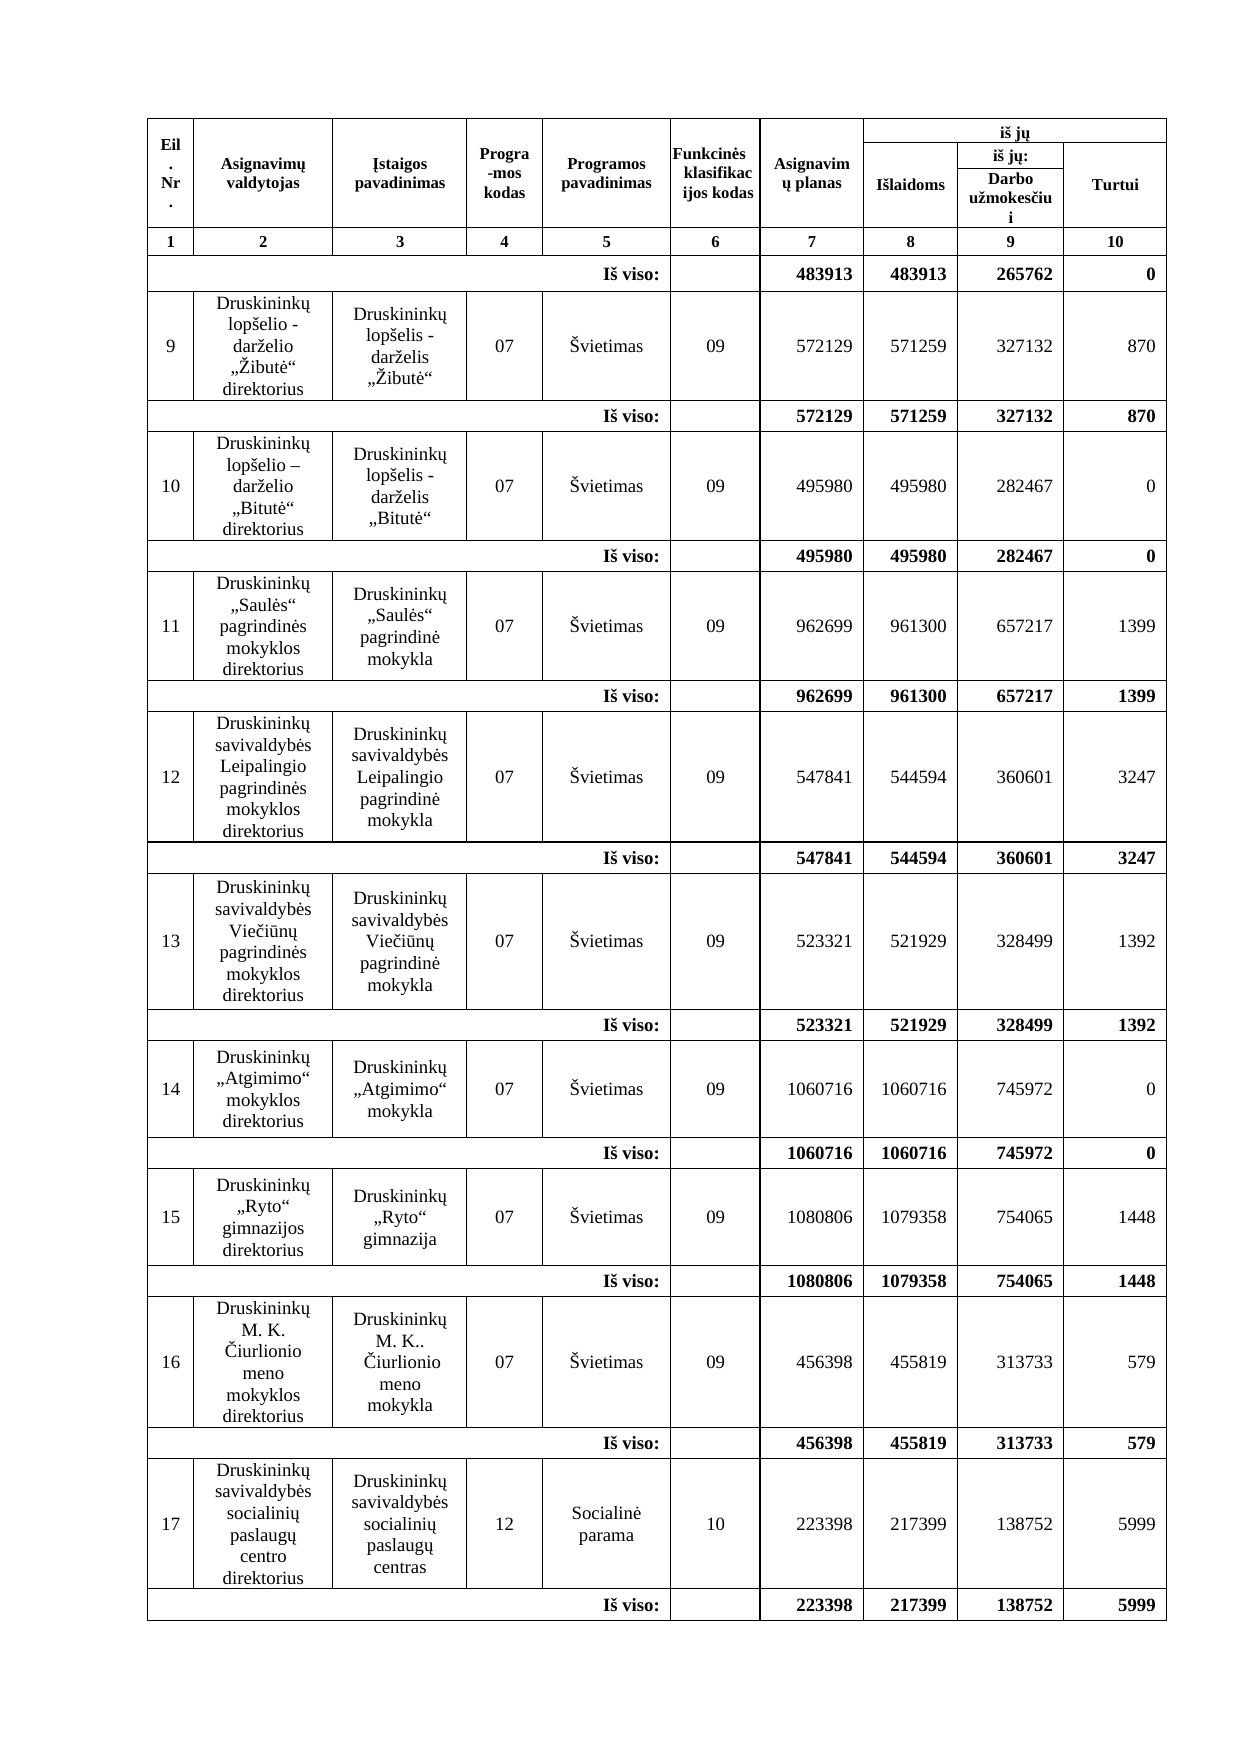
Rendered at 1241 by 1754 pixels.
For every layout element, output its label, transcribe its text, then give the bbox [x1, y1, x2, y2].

table_cell 961300 [864, 572, 957, 680]
table_cell Druskininkų lopšelis - darželis „Žibutė“ [333, 292, 466, 399]
table_cell 10 [671, 1459, 759, 1588]
table_cell 07 [467, 432, 542, 540]
table_cell 745972 [958, 1138, 1063, 1168]
table_cell 1079358 [864, 1266, 957, 1296]
table_cell Druskininkų „Atgimimo“ mokykla [333, 1041, 466, 1137]
table_cell 11 [148, 572, 193, 680]
table_cell 1399 [1064, 681, 1166, 711]
table_cell 282467 [958, 432, 1063, 540]
table_cell 544594 [864, 712, 957, 841]
table_cell 0 [1064, 541, 1166, 571]
table_cell Iš viso: [148, 256, 670, 291]
table_cell 217399 [864, 1589, 957, 1619]
table_cell 5999 [1064, 1459, 1166, 1588]
table_cell 870 [1064, 401, 1166, 431]
table_cell [671, 1138, 759, 1168]
table_cell 1080806 [761, 1266, 863, 1296]
table_header Programos pavadinimas [543, 119, 670, 227]
table_cell 07 [467, 874, 542, 1009]
table_cell 1079358 [864, 1169, 957, 1265]
table_cell 327132 [958, 401, 1063, 431]
table_cell [671, 1010, 759, 1040]
table_cell 521929 [864, 1010, 957, 1040]
table_cell [671, 541, 759, 571]
table_cell 0 [1064, 1138, 1166, 1168]
table_cell 09 [671, 1041, 759, 1137]
table_header Asignavimų valdytojas [194, 119, 332, 227]
table_cell 07 [467, 572, 542, 680]
table_cell 1060716 [761, 1041, 863, 1137]
table_cell 1392 [1064, 1010, 1166, 1040]
table_cell 5 [543, 228, 670, 255]
table_cell 521929 [864, 874, 957, 1009]
table_cell 07 [467, 1169, 542, 1265]
table_cell 360601 [958, 843, 1063, 873]
table_cell 09 [671, 1169, 759, 1265]
table_cell 754065 [958, 1266, 1063, 1296]
table_cell 3247 [1064, 843, 1166, 873]
table_cell 09 [671, 1297, 759, 1427]
table_cell Turtui [1064, 143, 1166, 227]
table_cell Iš viso: [148, 843, 670, 873]
table_cell 9 [148, 292, 193, 399]
table_header Eil. Nr. [148, 119, 193, 227]
table_cell 495980 [761, 541, 863, 571]
table_cell 313733 [958, 1297, 1063, 1427]
table_cell Druskininkų savivaldybės Viečiūnų pagrindinės mokyklos direktorius [194, 874, 332, 1009]
table_cell Druskininkų M. K.. Čiurlionio meno mokykla [333, 1297, 466, 1427]
table_cell Iš viso: [148, 401, 670, 431]
table_header Įstaigos pavadinimas [333, 119, 466, 227]
table_cell 7 [761, 228, 863, 255]
table_cell 962699 [761, 572, 863, 680]
table_cell 1399 [1064, 572, 1166, 680]
table_cell 313733 [958, 1428, 1063, 1458]
table_cell 3247 [1064, 712, 1166, 841]
table_cell 961300 [864, 681, 957, 711]
table_header iš jų [864, 119, 1166, 142]
table_cell Druskininkų „Saulės“ pagrindinės mokyklos direktorius [194, 572, 332, 680]
table_cell Švietimas [543, 432, 670, 540]
table_header Funkcinės klasifikacijos kodas [671, 119, 759, 227]
table_cell 07 [467, 292, 542, 399]
table_cell 579 [1064, 1428, 1166, 1458]
table_cell Švietimas [543, 874, 670, 1009]
table_cell [671, 256, 759, 291]
table_cell 0 [1064, 432, 1166, 540]
table_cell 15 [148, 1169, 193, 1265]
table_cell 223398 [761, 1459, 863, 1588]
table_cell Švietimas [543, 1169, 670, 1265]
table_cell Iš viso: [148, 1428, 670, 1458]
table_cell 328499 [958, 874, 1063, 1009]
table_cell Druskininkų savivaldybės Leipalingio pagrindinės mokyklos direktorius [194, 712, 332, 841]
table_cell 657217 [958, 572, 1063, 680]
table_cell Iš viso: [148, 541, 670, 571]
table_cell 547841 [761, 843, 863, 873]
table_cell 547841 [761, 712, 863, 841]
table_cell 360601 [958, 712, 1063, 841]
table_cell 523321 [761, 1010, 863, 1040]
table_cell Iš viso: [148, 1266, 670, 1296]
table_cell 870 [1064, 292, 1166, 399]
table_cell Druskininkų lopšelio - darželio „Žibutė“ direktorius [194, 292, 332, 399]
table_cell 282467 [958, 541, 1063, 571]
table_cell 13 [148, 874, 193, 1009]
table_cell 523321 [761, 874, 863, 1009]
table_cell 0 [1064, 1041, 1166, 1137]
table_cell 455819 [864, 1297, 957, 1427]
table_header Progra-mos kodas [467, 119, 542, 227]
table_cell 10 [1064, 228, 1166, 255]
table_cell Iš viso: [148, 1138, 670, 1168]
table_cell 495980 [864, 541, 957, 571]
table_cell Druskininkų „Atgimimo“ mokyklos direktorius [194, 1041, 332, 1137]
table_cell 09 [671, 712, 759, 841]
table_cell 223398 [761, 1589, 863, 1619]
table_cell 328499 [958, 1010, 1063, 1040]
table_cell 9 [958, 228, 1063, 255]
table_cell 138752 [958, 1459, 1063, 1588]
table_cell 745972 [958, 1041, 1063, 1137]
table_cell Druskininkų „Ryto“ gimnazijos direktorius [194, 1169, 332, 1265]
table_cell Druskininkų „Saulės“ pagrindinė mokykla [333, 572, 466, 680]
table_cell 16 [148, 1297, 193, 1427]
table_cell 1080806 [761, 1169, 863, 1265]
table_cell 1060716 [761, 1138, 863, 1168]
table_cell 265762 [958, 256, 1063, 291]
table_cell Socialinė parama [543, 1459, 670, 1588]
table_cell Druskininkų „Ryto“ gimnazija [333, 1169, 466, 1265]
table_cell 456398 [761, 1428, 863, 1458]
table_cell Iš viso: [148, 681, 670, 711]
table_cell 483913 [761, 256, 863, 291]
table_cell 962699 [761, 681, 863, 711]
table_cell 455819 [864, 1428, 957, 1458]
table_cell 217399 [864, 1459, 957, 1588]
table_cell 571259 [864, 292, 957, 399]
table_cell Iš viso: [148, 1010, 670, 1040]
table_cell Druskininkų savivaldybės Viečiūnų pagrindinė mokykla [333, 874, 466, 1009]
table_cell Iš viso: [148, 1589, 670, 1619]
table_cell 495980 [761, 432, 863, 540]
table_cell 07 [467, 1041, 542, 1137]
table_cell 5999 [1064, 1589, 1166, 1619]
table_cell 09 [671, 292, 759, 399]
table_cell 09 [671, 874, 759, 1009]
table_cell Švietimas [543, 1041, 670, 1137]
table_cell 09 [671, 432, 759, 540]
table_cell 327132 [958, 292, 1063, 399]
table_cell [671, 1589, 759, 1619]
table_cell 17 [148, 1459, 193, 1588]
table_cell Švietimas [543, 292, 670, 399]
table_cell [671, 681, 759, 711]
table_cell 2 [194, 228, 332, 255]
table_cell Druskininkų savivaldybės socialinių paslaugų centras [333, 1459, 466, 1588]
table_cell 579 [1064, 1297, 1166, 1427]
table_cell 495980 [864, 432, 957, 540]
table_cell [671, 1428, 759, 1458]
table_cell [671, 401, 759, 431]
table_cell 07 [467, 712, 542, 841]
table_cell 8 [864, 228, 957, 255]
table_cell 07 [467, 1297, 542, 1427]
table_cell Druskininkų lopšelis - darželis „Bitutė“ [333, 432, 466, 540]
table_cell 138752 [958, 1589, 1063, 1619]
table_cell 1448 [1064, 1169, 1166, 1265]
table_cell 657217 [958, 681, 1063, 711]
table_cell iš jų: [958, 143, 1063, 168]
table_cell 571259 [864, 401, 957, 431]
table_cell [671, 843, 759, 873]
table_cell 14 [148, 1041, 193, 1137]
table_cell 1448 [1064, 1266, 1166, 1296]
table_cell 12 [467, 1459, 542, 1588]
table_cell Druskininkų M. K. Čiurlionio meno mokyklos direktorius [194, 1297, 332, 1427]
table_cell 0 [1064, 256, 1166, 291]
table_cell 1060716 [864, 1041, 957, 1137]
table_cell 483913 [864, 256, 957, 291]
table_cell 572129 [761, 292, 863, 399]
table_cell 1060716 [864, 1138, 957, 1168]
table_header Asignavimų planas [761, 119, 863, 227]
table_cell Išlaidoms [864, 143, 957, 227]
table_cell 456398 [761, 1297, 863, 1427]
table_cell 544594 [864, 843, 957, 873]
table_cell Švietimas [543, 572, 670, 680]
table_cell Švietimas [543, 1297, 670, 1427]
table_cell 10 [148, 432, 193, 540]
table_cell 4 [467, 228, 542, 255]
table_cell Druskininkų savivaldybės Leipalingio pagrindinė mokykla [333, 712, 466, 841]
table_cell 12 [148, 712, 193, 841]
table_cell Darbo užmokesčiui [958, 169, 1063, 227]
table_cell Švietimas [543, 712, 670, 841]
table_cell 09 [671, 572, 759, 680]
table_cell 3 [333, 228, 466, 255]
table_cell Druskininkų savivaldybės socialinių paslaugų centro direktorius [194, 1459, 332, 1588]
table_cell 754065 [958, 1169, 1063, 1265]
table_cell [671, 1266, 759, 1296]
table_cell 1392 [1064, 874, 1166, 1009]
table_cell 6 [671, 228, 759, 255]
table_cell 1 [148, 228, 193, 255]
table_cell Druskininkų lopšelio – darželio „Bitutė“ direktorius [194, 432, 332, 540]
table_cell 572129 [761, 401, 863, 431]
